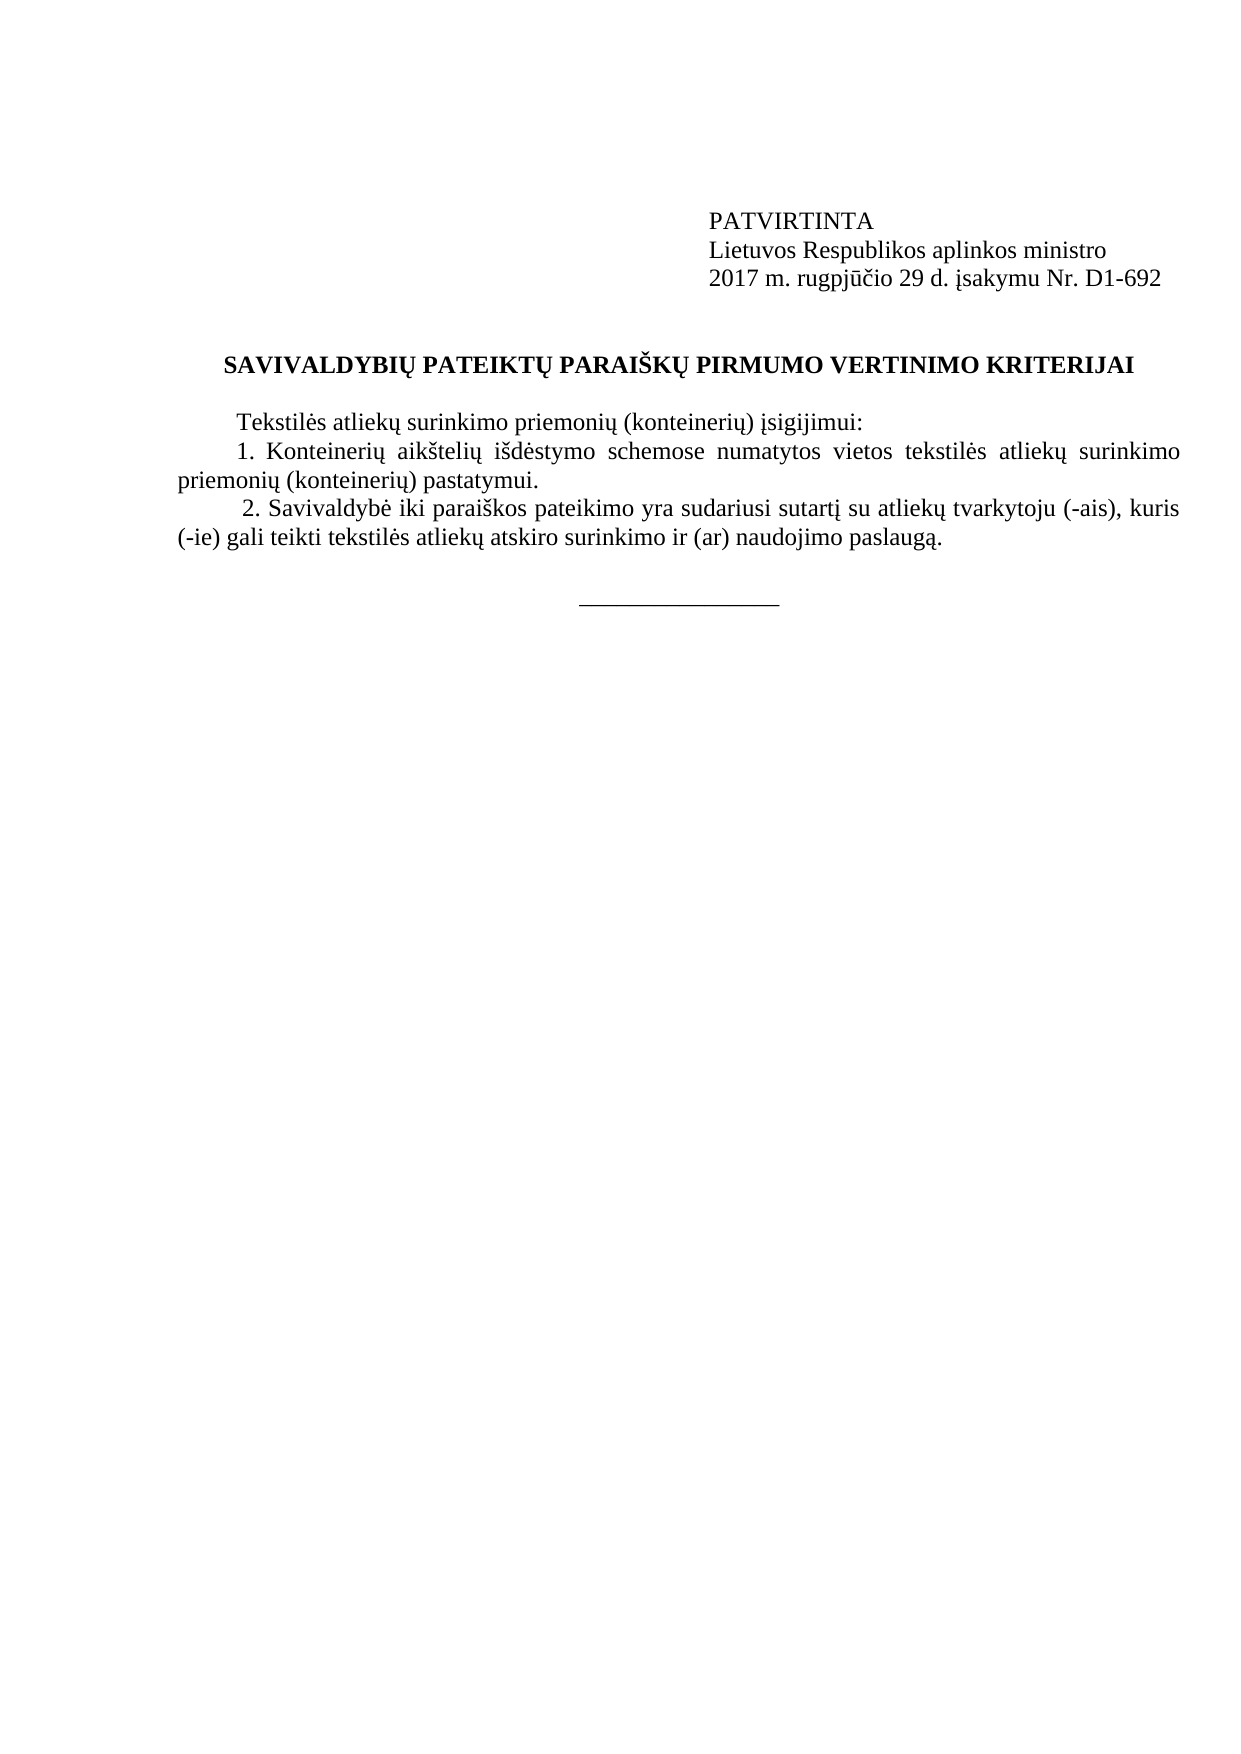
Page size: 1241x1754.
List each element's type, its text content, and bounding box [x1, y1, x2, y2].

text Tekstilės atliekų surinkimo priemonių (konteinerių) įsigijimui: [236, 407, 1181, 436]
text Lietuvos Respublikos aplinkos ministro [709, 235, 1181, 263]
text 2. Savivaldybė iki paraiškos pateikimo yra sudariusi sutartį su atliekų tvarkytoju (-ais), kuris (-ie) gali teikti tekstilės atliekų atskiro surinkimo ir (ar) naudojimo paslaugą. [177, 493, 1181, 551]
text SAVIVALDYBIŲ PATEIKTŲ PARAIŠKŲ PIRMUMO VERTINIMO KRITERIJAI [177, 350, 1181, 378]
text PATVIRTINTA [709, 206, 1181, 235]
text 2017 m. rugpjūčio 29 d. įsakymu Nr. D1-692 [709, 263, 1181, 292]
text ________________ [177, 580, 1181, 608]
text 1. Konteinerių aikštelių išdėstymo schemose numatytos vietos tekstilės atliekų surinkimo priemonių (konteinerių) pastatymui. [177, 436, 1181, 493]
